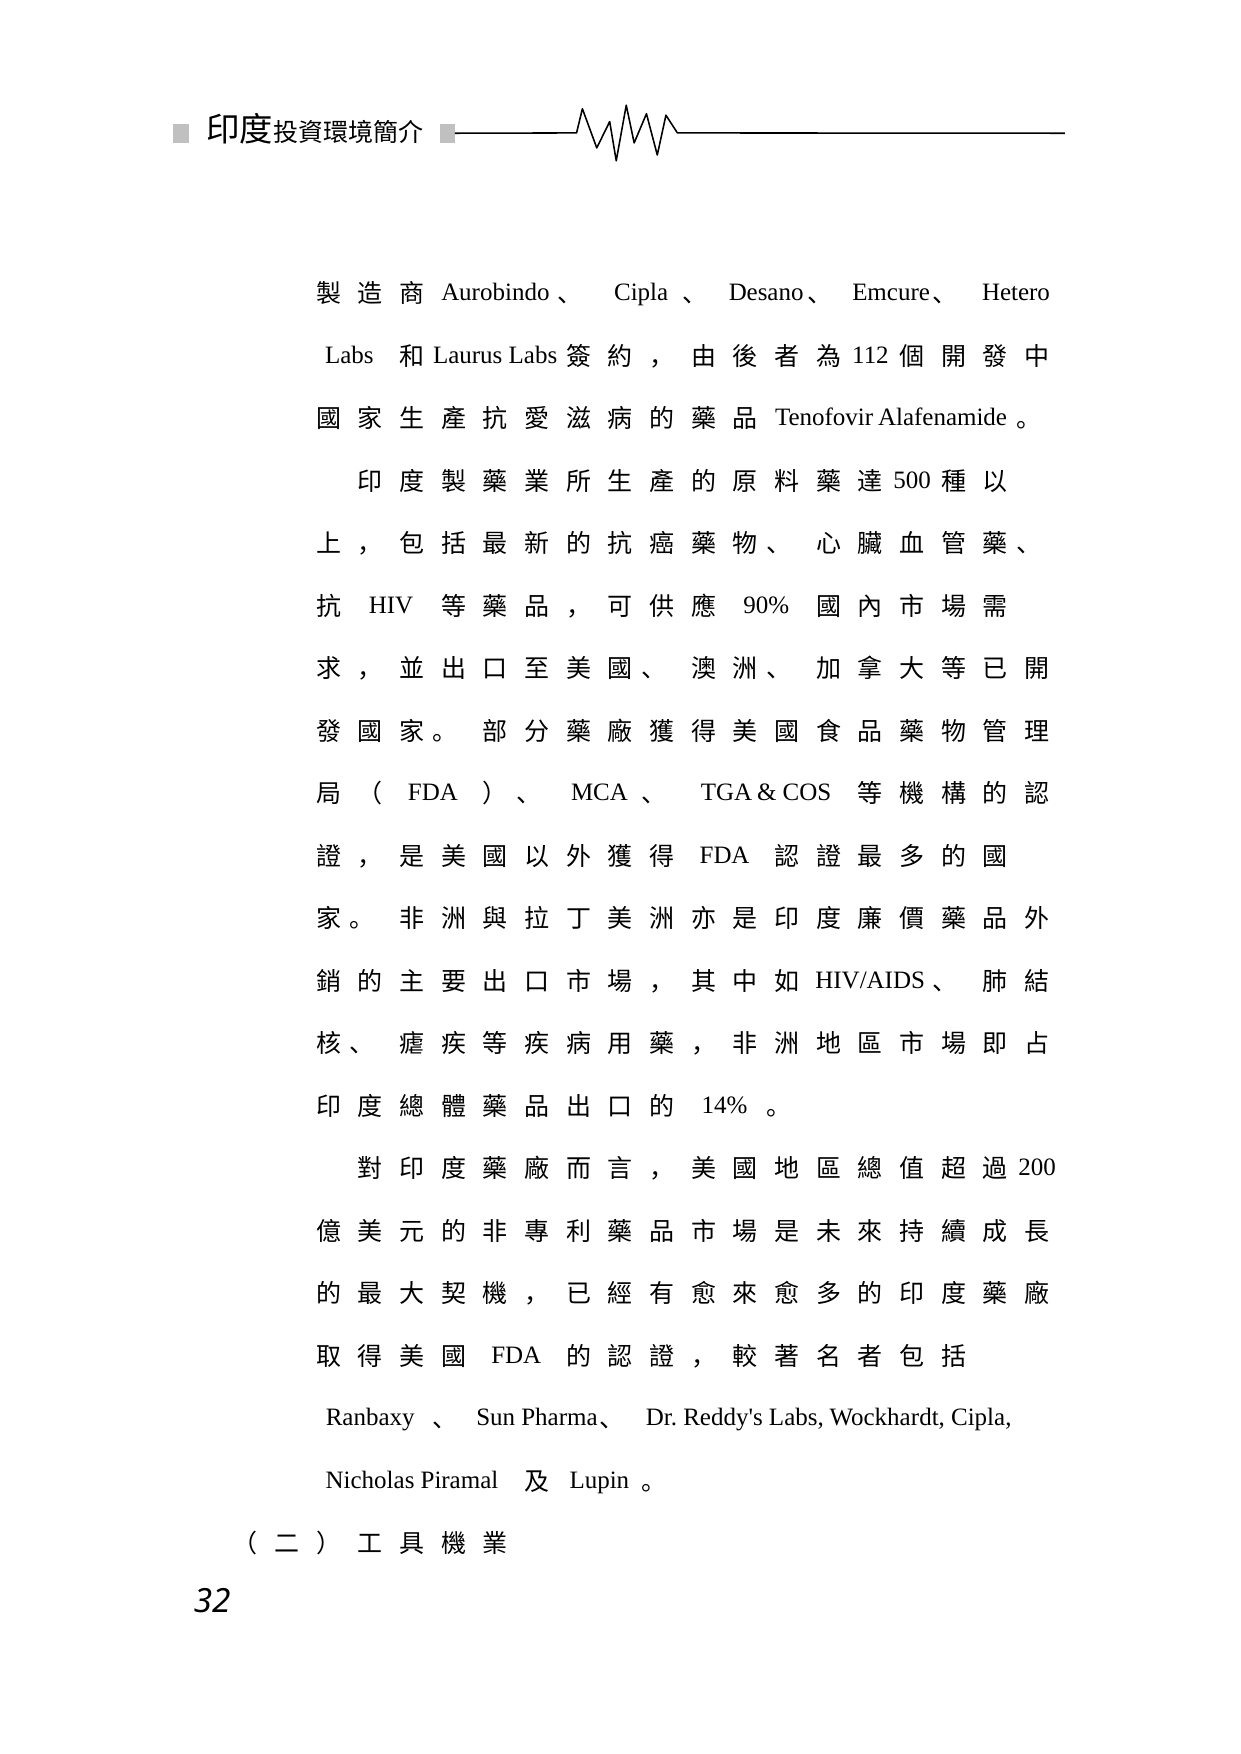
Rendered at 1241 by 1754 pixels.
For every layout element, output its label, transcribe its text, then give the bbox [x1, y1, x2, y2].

text 印度製藥業所生產的原料藥達500種以上，包括最新的抗癌藥物、心臟血管藥、抗HIV等藥品，可供應90%國內市場需求，並出口至美國、澳洲、加拿大等已開發國家。部分藥廠獲得美國食品藥物管理局（FDA）、MCA、TGA & COS等機構的認證，是美國以外獲得FDA認證最多的國家。非洲與拉丁美洲亦是印度廉價藥品外銷的主要出口市場，其中如HIV/AIDS、肺結核、瘧疾等疾病用藥，非洲地區市場即占印度總體藥品出口的14%。 [281, 438, 1058, 1125]
text 製造商Aurobindo、Cipla、Desano、Emcure、Hetero Labs和Laurus Labs簽約，由後者為112個開發中國家生產抗愛滋病的藥品Tenofovir Alafenamide。 [281, 250, 1058, 438]
text （二）工具機業 [207, 1500, 1058, 1563]
text 對印度藥廠而言，美國地區總值超過200億美元的非專利藥品市場是未來持續成長的最大契機，已經有愈來愈多的印度藥廠取得美國FDA的認證，較著名者包括Ranbaxy、Sun Pharma、Dr. Reddy's Labs, Wockhardt, Cipla, Nicholas Piramal及Lupin。 [281, 1125, 1058, 1500]
